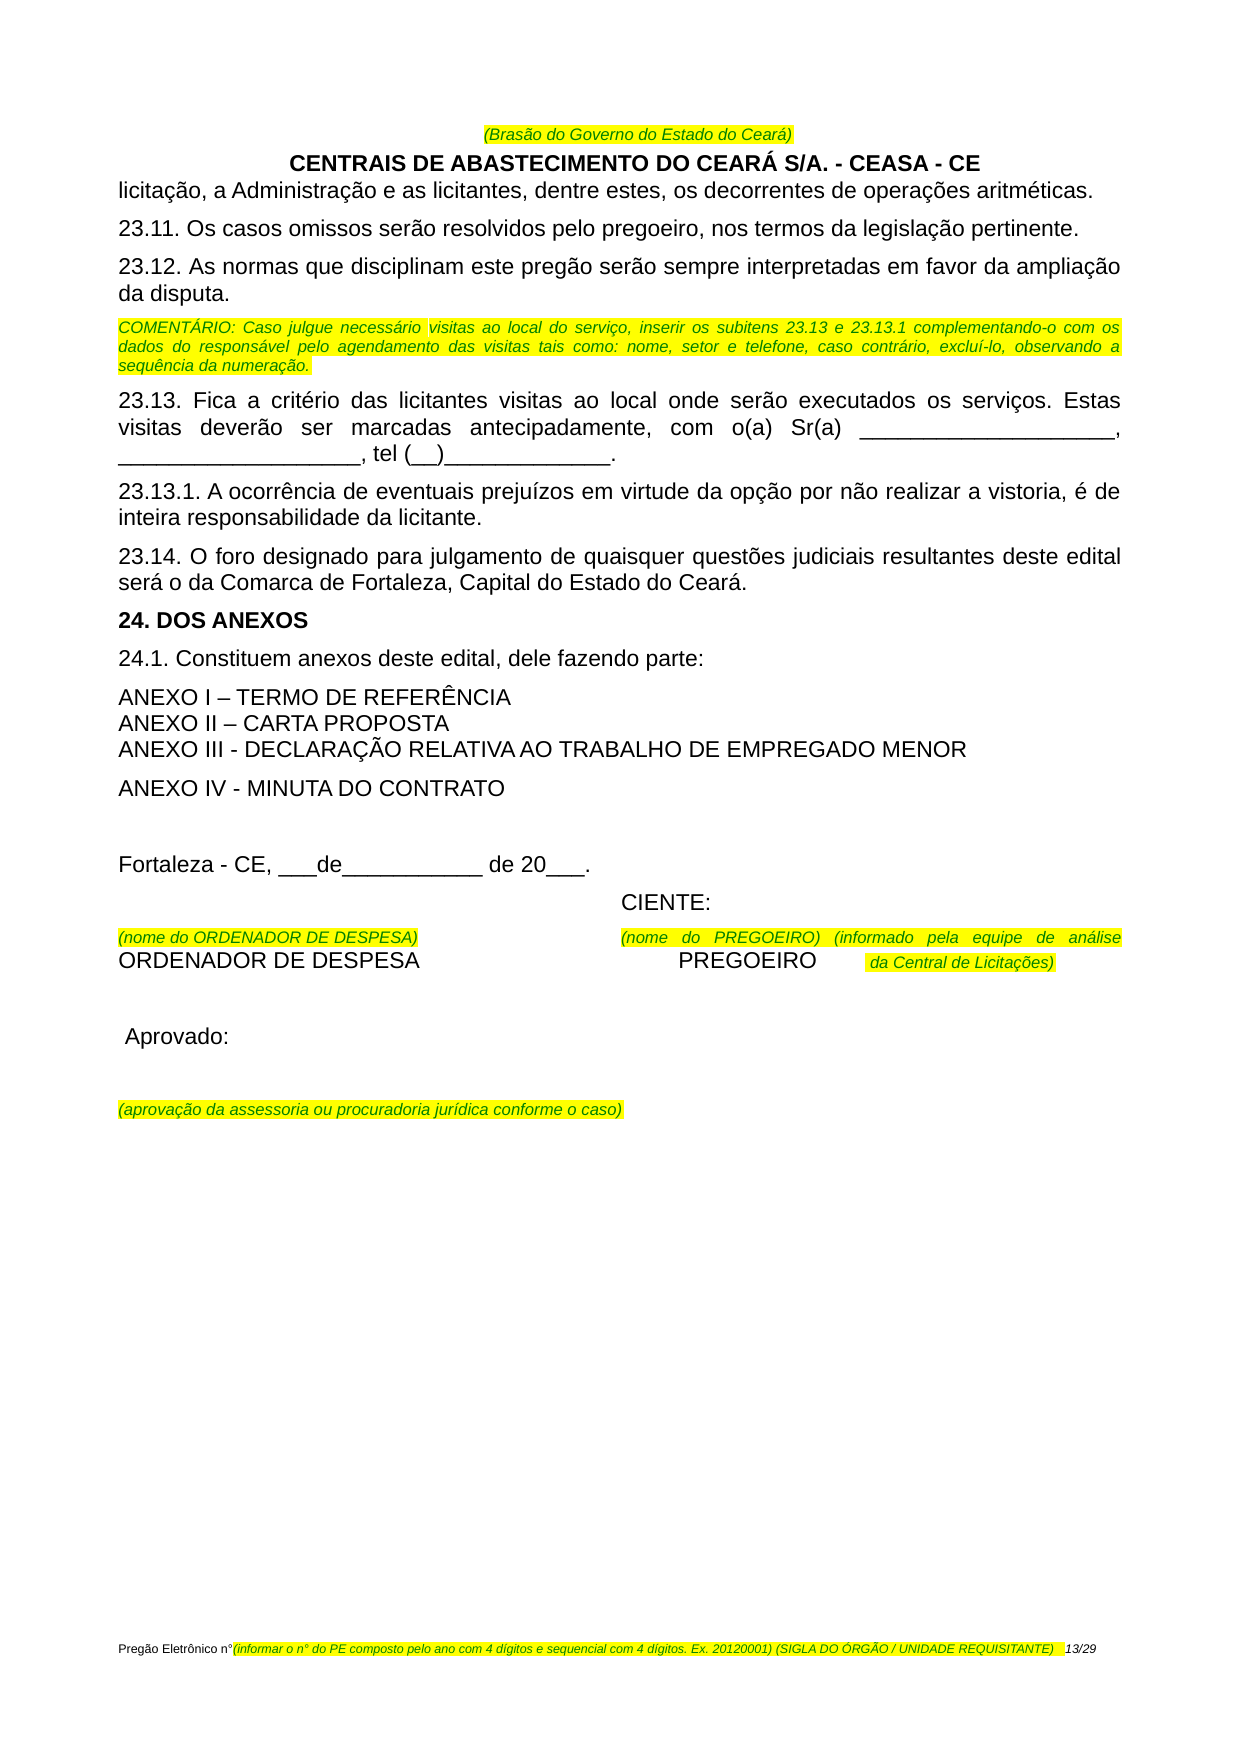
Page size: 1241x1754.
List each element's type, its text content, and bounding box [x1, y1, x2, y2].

text ANEXO IV - MINUTA DO CONTRATO [118, 774, 1122, 801]
text COMENTÁRIO: Caso julgue necessário visitas ao local do serviço, inserir os subitens 23.13 e 23.13.1 complementando-o com os dados do responsável pelo agendamento das visitas tais como: nome, setor e telefone, caso contrário, excluí-lo, observando a sequência da numeração. [118, 318, 1122, 375]
text 23.12. As normas que disciplinam este pregão serão sempre interpretadas em favor da ampliação da disputa. [118, 253, 1122, 306]
text 24.1. Constituem anexos deste edital, dele fazendo parte: [118, 645, 1122, 672]
text CIENTE: [118, 889, 1122, 916]
text ANEXO I – TERMO DE REFERÊNCIA ANEXO II – CARTA PROPOSTA ANEXO III - DECLARAÇÃO RELATIVA AO TRABALHO DE EMPREGADO MENOR [118, 684, 1122, 763]
text 23.11. Os casos omissos serão resolvidos pelo pregoeiro, nos termos da legislação pertinente. [118, 215, 1122, 241]
text (aprovação da assessoria ou procuradoria jurídica conforme o caso) [118, 1099, 1122, 1119]
text (nome do ORDENADOR DE DESPESA) (nome do PREGOEIRO) (informado pela equipe de análise ORDENADOR DE DESPESA PREGOEIRO da Central de Licitações) [118, 927, 1122, 973]
text Fortaleza - CE, ___de___________ de 20___. [118, 851, 1122, 877]
text 23.13. Fica a critério das licitantes visitas ao local onde serão executados os serviços. Estas visitas deverão ser marcadas antecipadamente, com o(a) Sr(a) ____________________, ___________________, tel (__)_____________. [118, 387, 1122, 466]
text licitação, a Administração e as licitantes, dentre estes, os decorrentes de operações aritméticas. [118, 177, 1122, 203]
text 23.13.1. A ocorrência de eventuais prejuízos em virtude da opção por não realizar a vistoria, é de inteira responsabilidade da licitante. [118, 478, 1122, 531]
text 23.14. O foro designado para julgamento de quaisquer questões judiciais resultantes deste edital será o da Comarca de Fortaleza, Capital do Estado do Ceará. [118, 543, 1122, 595]
text Aprovado: [118, 1023, 1122, 1049]
text 24. DOS ANEXOS [118, 607, 1122, 633]
